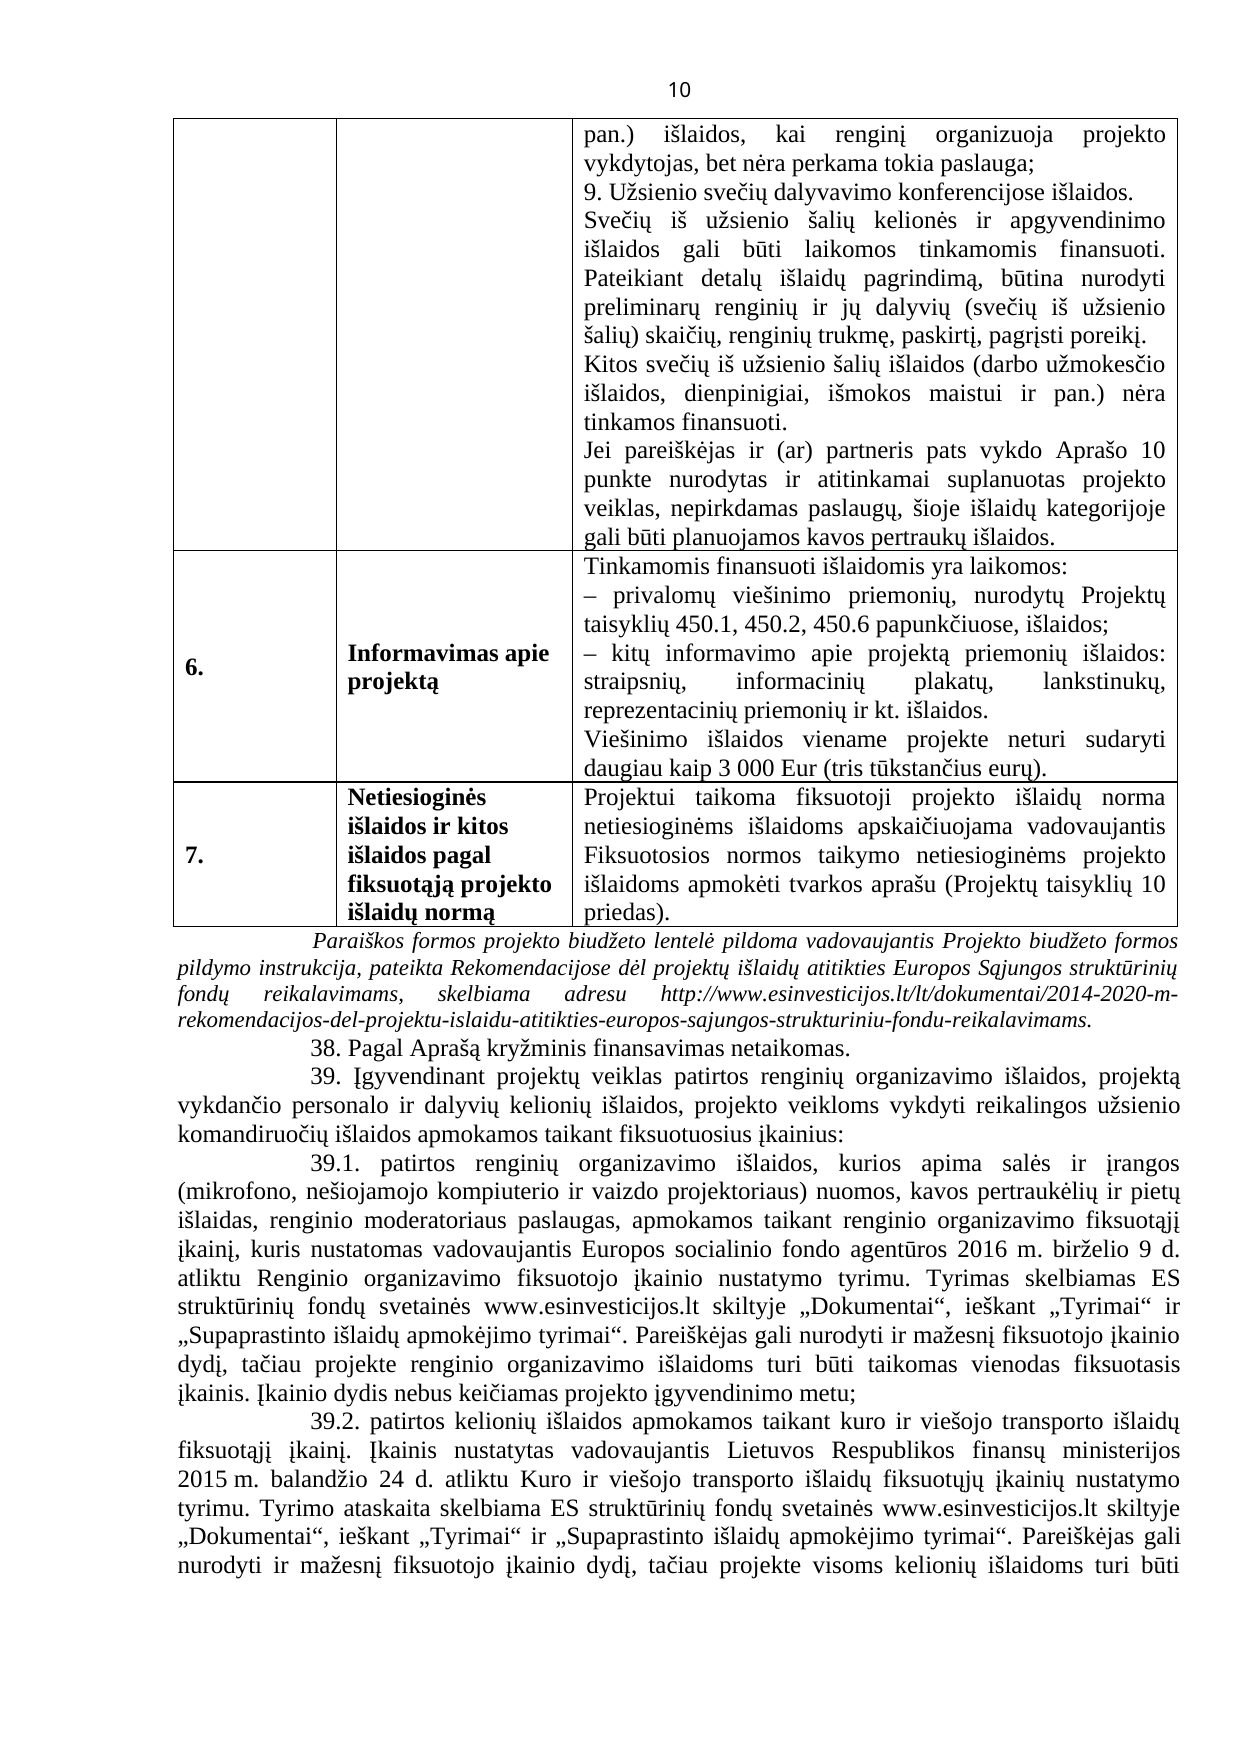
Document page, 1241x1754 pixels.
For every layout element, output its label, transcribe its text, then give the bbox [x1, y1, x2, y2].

table_cell Tinkamomis finansuoti išlaidomis yra laikomos: – privalomų viešinimo priemonių, nurodytų Projektų taisyklių 450.1, 450.2, 450.6 papunkčiuose, išlaidos; – kitų informavimo apie projektą priemonių išlaidos: straipsnių, informacinių plakatų, lankstinukų, reprezentacinių priemonių ir kt. išlaidos. Viešinimo išlaidos viename projekte neturi sudaryti daugiau kaip 3 000 Eur (tris tūkstančius eurų). [573, 551, 1177, 781]
table_cell Projektui taikoma fiksuotoji projekto išlaidų norma netiesioginėms išlaidoms apskaičiuojama vadovaujantis Fiksuotosios normos taikymo netiesioginėms projekto išlaidoms apmokėti tvarkos aprašu (Projektų taisyklių 10 priedas). [573, 783, 1177, 926]
table_cell [337, 119, 572, 550]
text 38. Pagal Aprašą kryžminis finansavimas netaikomas. [177, 1033, 1181, 1061]
text Paraiškos formos projekto biudžeto lentelė pildoma vadovaujantis Projekto biudžeto formos pildymo instrukcija, pateikta Rekomendacijose dėl projektų išlaidų atitikties Europos Sąjungos struktūrinių fondų reikalavimams, skelbiama adresu http://www.esinvesticijos.lt/lt/dokumentai/2014-2020-m-rekomendacijos-del-projektu-islaidu-atitikties-europos-sajungos-strukturiniu-fondu-reikalavimams. [177, 927, 1181, 1033]
table_cell [174, 119, 336, 550]
text 39. Įgyvendinant projektų veiklas patirtos renginių organizavimo išlaidos, projektą vykdančio personalo ir dalyvių kelionių išlaidos, projekto veikloms vykdyti reikalingos užsienio komandiruočių išlaidos apmokamos taikant fiksuotuosius įkainius: [177, 1061, 1181, 1148]
table_cell pan.) išlaidos, kai renginį organizuoja projekto vykdytojas, bet nėra perkama tokia paslauga; 9. Užsienio svečių dalyvavimo konferencijose išlaidos. Svečių iš užsienio šalių kelionės ir apgyvendinimo išlaidos gali būti laikomos tinkamomis finansuoti. Pateikiant detalų išlaidų pagrindimą, būtina nurodyti preliminarų renginių ir jų dalyvių (svečių iš užsienio šalių) skaičių, renginių trukmę, paskirtį, pagrįsti poreikį. Kitos svečių iš užsienio šalių išlaidos (darbo užmokesčio išlaidos, dienpinigiai, išmokos maistui ir pan.) nėra tinkamos finansuoti. Jei pareiškėjas ir (ar) partneris pats vykdo Aprašo 10 punkte nurodytas ir atitinkamai suplanuotas projekto veiklas, nepirkdamas paslaugų, šioje išlaidų kategorijoje gali būti planuojamos kavos pertraukų išlaidos. [573, 119, 1177, 550]
table_cell 7. [174, 783, 336, 926]
text 39.1. patirtos renginių organizavimo išlaidos, kurios apima salės ir įrangos (mikrofono, nešiojamojo kompiuterio ir vaizdo projektoriaus) nuomos, kavos pertraukėlių ir pietų išlaidas, renginio moderatoriaus paslaugas, apmokamos taikant renginio organizavimo fiksuotąjį įkainį, kuris nustatomas vadovaujantis Europos socialinio fondo agentūros 2016 m. birželio 9 d. atliktu Renginio organizavimo fiksuotojo įkainio nustatymo tyrimu. Tyrimas skelbiamas ES struktūrinių fondų svetainės www.esinvesticijos.lt skiltyje „Dokumentai“, ieškant „Tyrimai“ ir „Supaprastinto išlaidų apmokėjimo tyrimai“. Pareiškėjas gali nurodyti ir mažesnį fiksuotojo įkainio dydį, tačiau projekte renginio organizavimo išlaidoms turi būti taikomas vienodas fiksuotasis įkainis. Įkainio dydis nebus keičiamas projekto įgyvendinimo metu; [177, 1148, 1181, 1406]
table_cell Netiesioginės išlaidos ir kitos išlaidos pagal fiksuotąją projekto išlaidų normą [337, 783, 572, 926]
table_cell Informavimas apie projektą [337, 551, 572, 781]
text 39.2. patirtos kelionių išlaidos apmokamos taikant kuro ir viešojo transporto išlaidų fiksuotąjį įkainį. Įkainis nustatytas vadovaujantis Lietuvos Respublikos finansų ministerijos 2015 m. balandžio 24 d. atliktu Kuro ir viešojo transporto išlaidų fiksuotųjų įkainių nustatymo tyrimu. Tyrimo ataskaita skelbiama ES struktūrinių fondų svetainės www.esinvesticijos.lt skiltyje „Dokumentai“, ieškant „Tyrimai“ ir „Supaprastinto išlaidų apmokėjimo tyrimai“. Pareiškėjas gali nurodyti ir mažesnį fiksuotojo įkainio dydį, tačiau projekte visoms kelionių išlaidoms turi būti [177, 1406, 1181, 1579]
table_cell 6. [174, 551, 336, 781]
